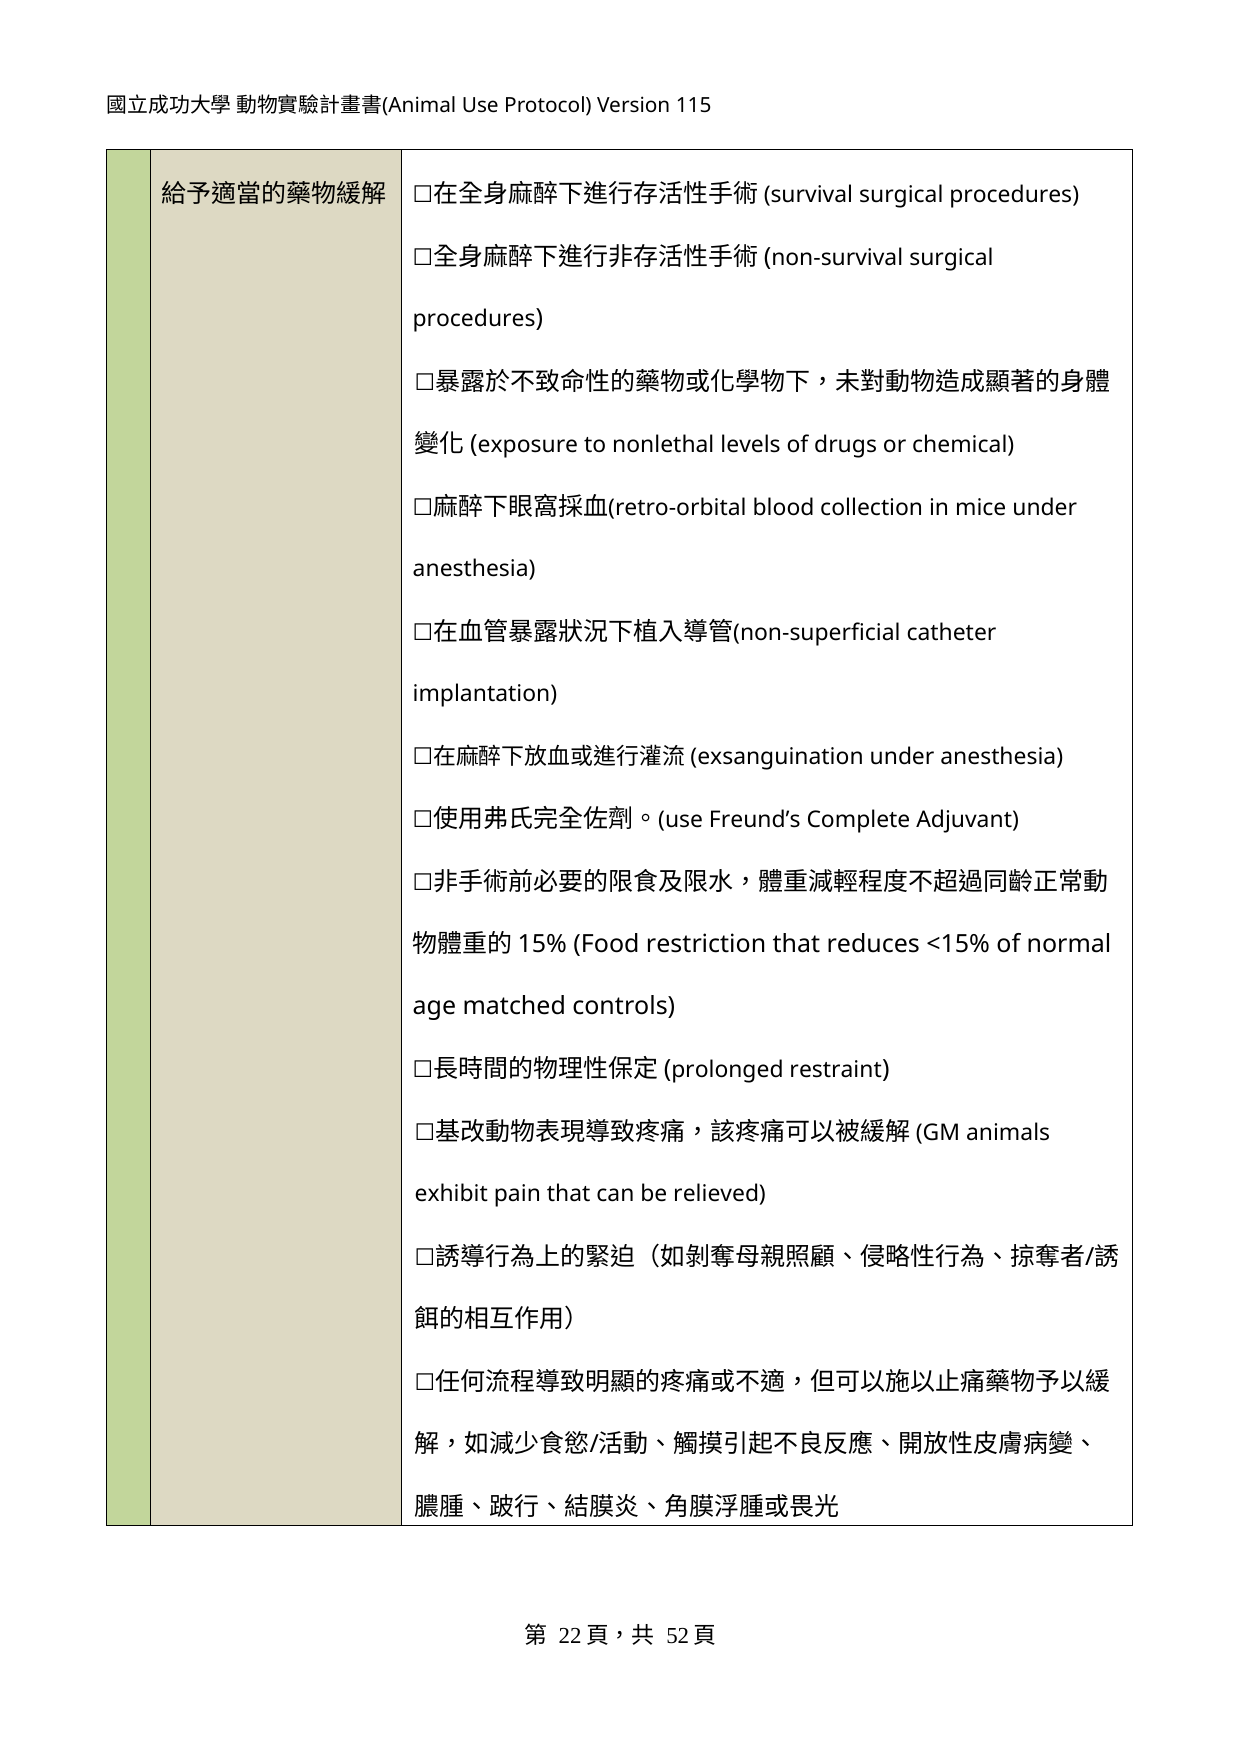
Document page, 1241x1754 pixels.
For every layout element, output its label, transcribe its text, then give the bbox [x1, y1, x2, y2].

table_cell 給予適當的藥物緩解 [151, 150, 401, 1525]
table_cell ☐在全身麻醉下進行存活性手術 (survival surgical procedures) ☐全身麻醉下進行非存活性手術 (non‐survival surgical procedures) ☐暴露於不致命性的藥物或化學物下，未對動物造成顯著的身體變化 (exposure to nonlethal levels of drugs or chemical) ☐麻醉下眼窩採血(retro‐orbital blood collection in mice under anesthesia) ☐在血管暴露狀況下植入導管(non-superficial catheter implantation) ☐在麻醉下放血或進行灌流 (exsanguination under anesthesia) ☐使用弗氏完全佐劑。(use Freund’s Complete Adjuvant) ☐非手術前必要的限食及限水，體重減輕程度不超過同齡正常動物體重的15% (Food restriction that reduces <15% of normal age matched controls) ☐長時間的物理性保定 (prolonged restraint) ☐基改動物表現導致疼痛，該疼痛可以被緩解 (GM animals exhibit pain that can be relieved) ☐誘導行為上的緊迫（如剝奪母親照顧、侵略性行為、掠奪者/誘餌的相互作用） ☐任何流程導致明顯的疼痛或不適，但可以施以止痛藥物予以緩解，如減少食慾/活動、觸摸引起不良反應、開放性皮膚病變、膿腫、跛行、結膜炎、角膜浮腫或畏光 [402, 150, 1132, 1525]
table_header [107, 150, 150, 1525]
